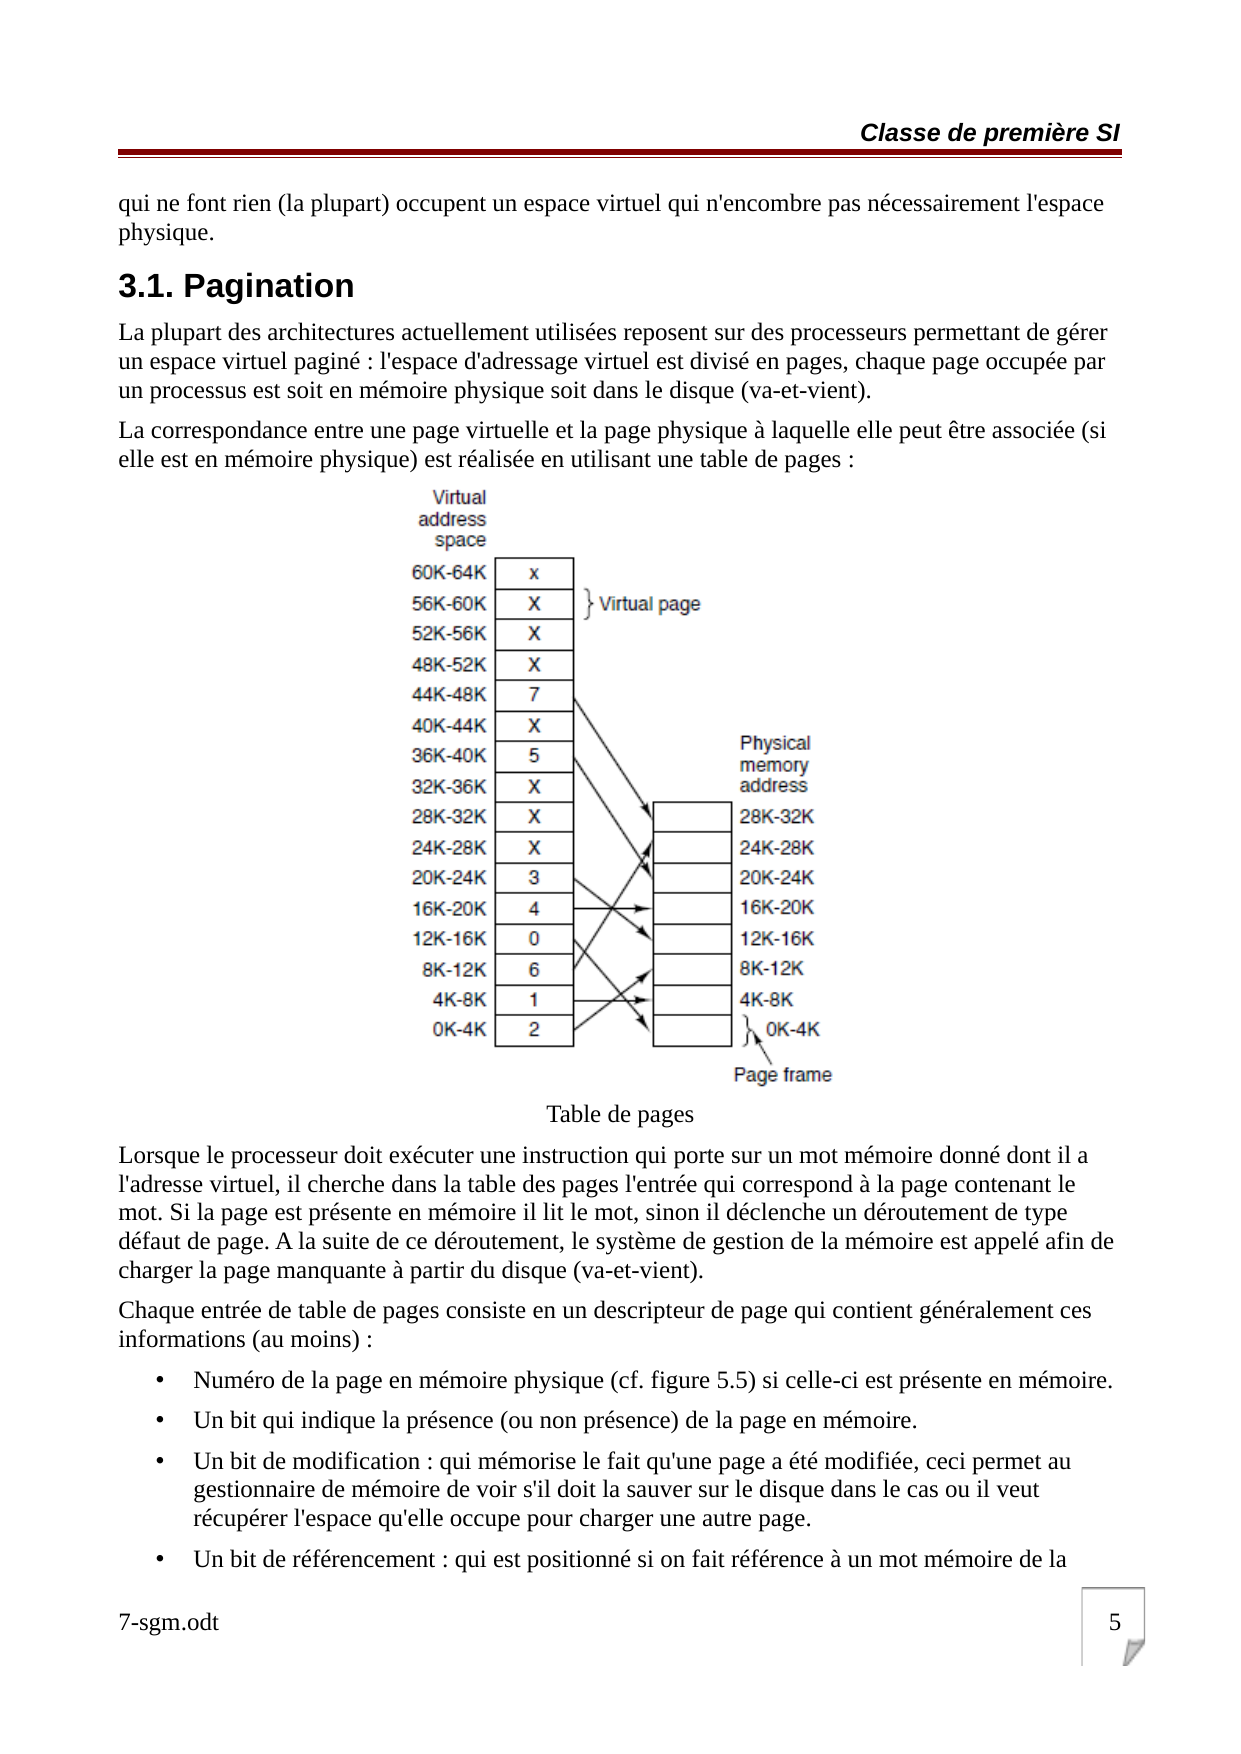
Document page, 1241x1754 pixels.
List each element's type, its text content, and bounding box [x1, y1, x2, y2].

picture [404, 484, 836, 1088]
text qui ne font rien (la plupart) occupent un espace virtuel qui n'encombre pas nécessairement l'espace physique. [118, 188, 1122, 245]
subtitle 3.1. Pagination [118, 266, 1122, 305]
text La correspondance entre une page virtuelle et la page physique à laquelle elle peut être associée (si elle est en mémoire physique) est réalisée en utilisant une table de pages : [118, 415, 1122, 473]
text Table de pages [118, 1099, 1122, 1128]
text Lorsque le processeur doit exécuter une instruction qui porte sur un mot mémoire donné dont il a l'adresse virtuel, il cherche dans la table des pages l'entrée qui correspond à la page contenant le mot. Si la page est présente en mémoire il lit le mot, sinon il déclenche un déroutement de type défaut de page. A la suite de ce déroutement, le système de gestion de la mémoire est appelé afin de charger la page manquante à partir du disque (va-et-vient). [118, 1140, 1122, 1284]
list Un bit qui indique la présence (ou non présence) de la page en mémoire. [156, 1405, 1122, 1434]
list Un bit de modification : qui mémorise le fait qu'une page a été modifiée, ceci permet au gestionnaire de mémoire de voir s'il doit la sauver sur le disque dans le cas ou il veut récupérer l'espace qu'elle occupe pour charger une autre page. [156, 1446, 1122, 1532]
list Un bit de référencement : qui est positionné si on fait référence à un mot mémoire de la [156, 1544, 1122, 1573]
text La plupart des architectures actuellement utilisées reposent sur des processeurs permettant de gérer un espace virtuel paginé : l'espace d'adressage virtuel est divisé en pages, chaque page occupée par un processus est soit en mémoire physique soit dans le disque (va-et-vient). [118, 317, 1122, 403]
text Chaque entrée de table de pages consiste en un descripteur de page qui contient généralement ces informations (au moins) : [118, 1296, 1122, 1353]
list Numéro de la page en mémoire physique (cf. figure 5.5) si celle-ci est présente en mémoire. [156, 1365, 1122, 1393]
